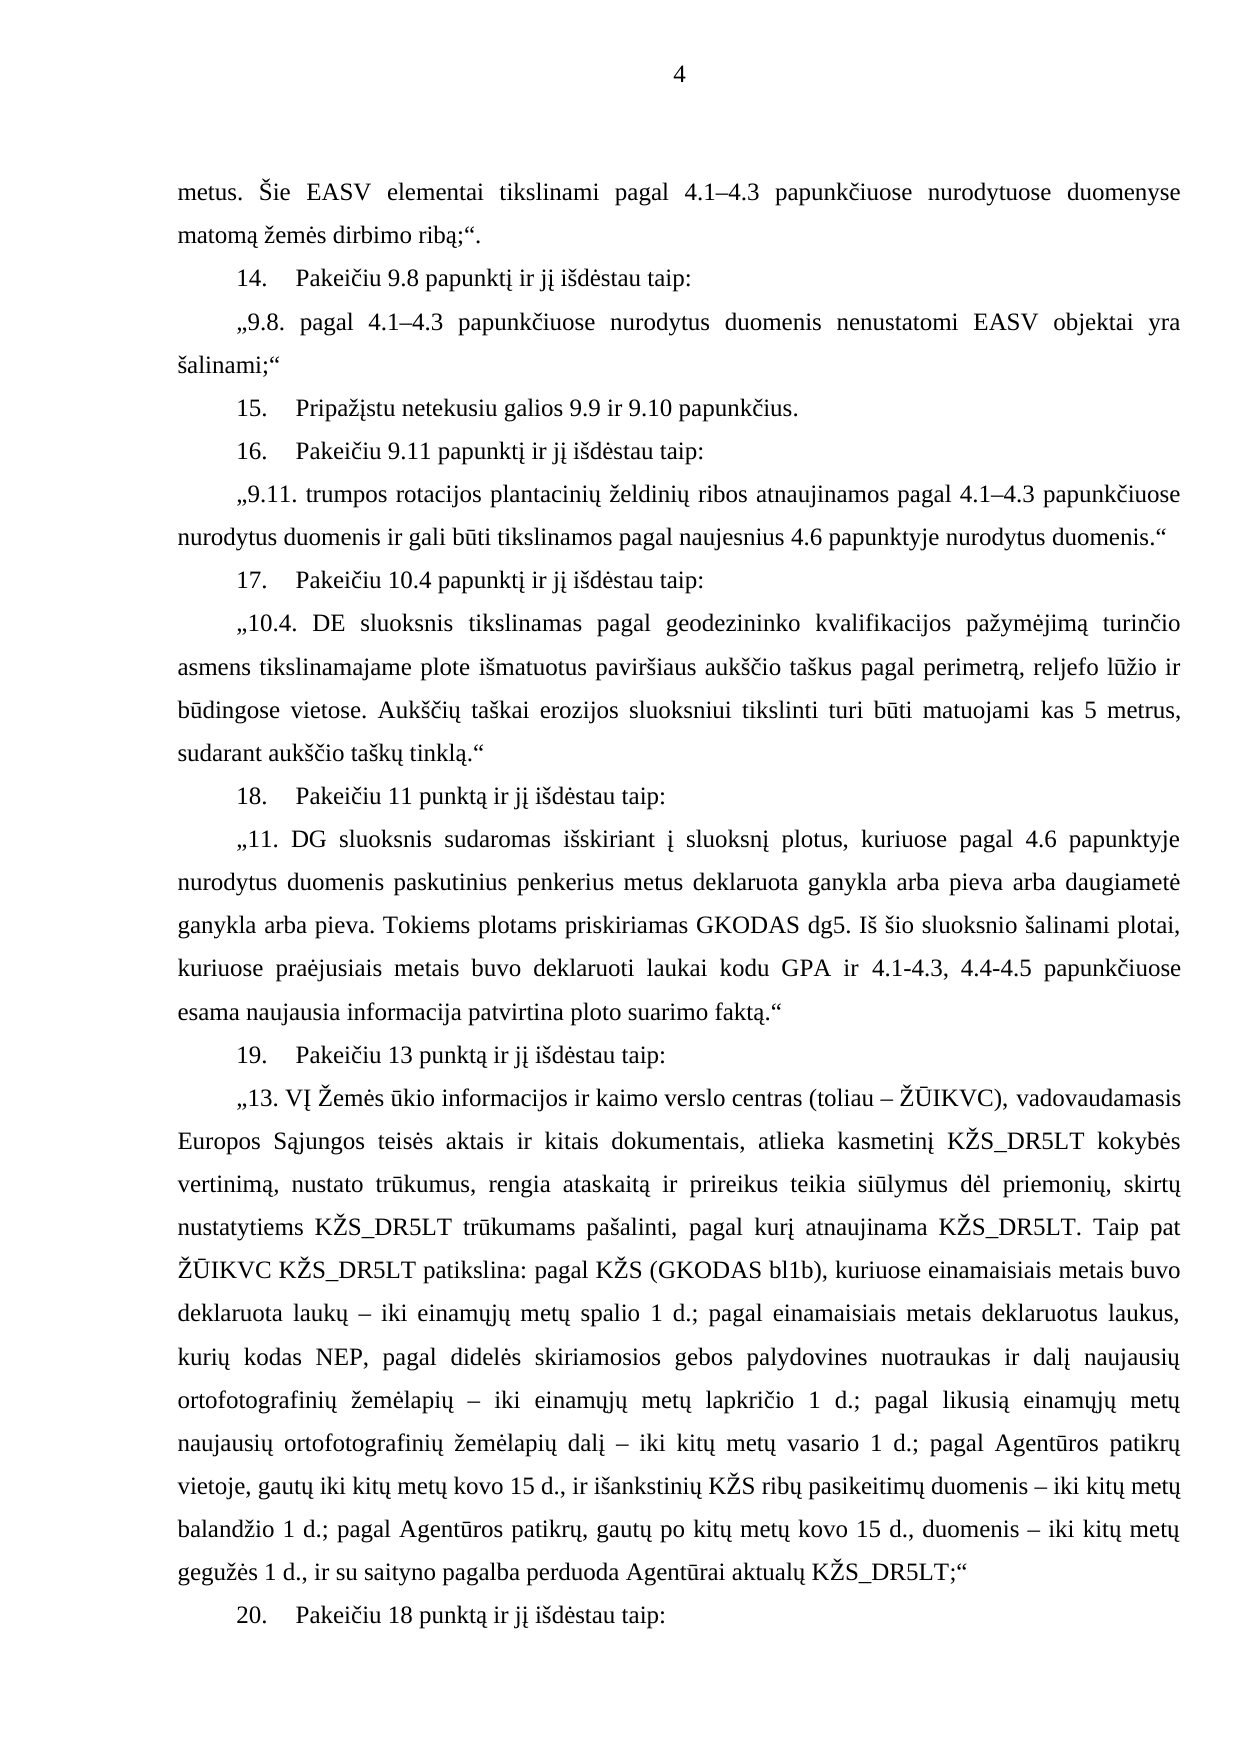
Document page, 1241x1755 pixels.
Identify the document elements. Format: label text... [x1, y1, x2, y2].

text „9.11. trumpos rotacijos plantacinių želdinių ribos atnaujinamos pagal 4.1–4.3 papunkčiuose nurodytus duomenis ir gali būti tikslinamos pagal naujesnius 4.6 papunktyje nurodytus duomenis.“ [177, 479, 1181, 551]
text metus. Šie EASV elementai tikslinami pagal 4.1–4.3 papunkčiuose nurodytuose duomenyse matomą žemės dirbimo ribą;“. [177, 177, 1181, 249]
text 17. Pakeičiu 10.4 papunktį ir jį išdėstau taip: [177, 565, 1181, 594]
text 15. Pripažįstu netekusiu galios 9.9 ir 9.10 papunkčius. [177, 393, 1181, 422]
text „13. VĮ Žemės ūkio informacijos ir kaimo verslo centras (toliau – ŽŪIKVC), vadovaudamasis Europos Sąjungos teisės aktais ir kitais dokumentais, atlieka kasmetinį KŽS_DR5LT kokybės vertinimą, nustato trūkumus, rengia ataskaitą ir prireikus teikia siūlymus dėl priemonių, skirtų nustatytiems KŽS_DR5LT trūkumams pašalinti, pagal kurį atnaujinama KŽS_DR5LT. Taip pat ŽŪIKVC KŽS_DR5LT patikslina: pagal KŽS (GKODAS bl1b), kuriuose einamaisiais metais buvo deklaruota laukų – iki einamųjų metų spalio 1 d.; pagal einamaisiais metais deklaruotus laukus, kurių kodas NEP, pagal didelės skiriamosios gebos palydovines nuotraukas ir dalį naujausių ortofotografinių žemėlapių – iki einamųjų metų lapkričio 1 d.; pagal likusią einamųjų metų naujausių ortofotografinių žemėlapių dalį – iki kitų metų vasario 1 d.; pagal Agentūros patikrų vietoje, gautų iki kitų metų kovo 15 d., ir išankstinių KŽS ribų pasikeitimų duomenis – iki kitų metų balandžio 1 d.; pagal Agentūros patikrų, gautų po kitų metų kovo 15 d., duomenis – iki kitų metų gegužės 1 d., ir su saityno pagalba perduoda Agentūrai aktualų KŽS_DR5LT;“ [177, 1083, 1181, 1586]
text 18. Pakeičiu 11 punktą ir jį išdėstau taip: [177, 781, 1181, 810]
text „10.4. DE sluoksnis tikslinamas pagal geodezininko kvalifikacijos pažymėjimą turinčio asmens tikslinamajame plote išmatuotus paviršiaus aukščio taškus pagal perimetrą, reljefo lūžio ir būdingose vietose. Aukščių taškai erozijos sluoksniui tikslinti turi būti matuojami kas 5 metrus, sudarant aukščio taškų tinklą.“ [177, 608, 1181, 767]
text 20. Pakeičiu 18 punktą ir jį išdėstau taip: [177, 1600, 1181, 1629]
text 19. Pakeičiu 13 punktą ir jį išdėstau taip: [177, 1040, 1181, 1068]
text „9.8. pagal 4.1–4.3 papunkčiuose nurodytus duomenis nenustatomi EASV objektai yra šalinami;“ [177, 307, 1181, 378]
text 14. Pakeičiu 9.8 papunktį ir jį išdėstau taip: [177, 263, 1181, 292]
text „11. DG sluoksnis sudaromas išskiriant į sluoksnį plotus, kuriuose pagal 4.6 papunktyje nurodytus duomenis paskutinius penkerius metus deklaruota ganykla arba pieva arba daugiametė ganykla arba pieva. Tokiems plotams priskiriamas GKODAS dg5. Iš šio sluoksnio šalinami plotai, kuriuose praėjusiais metais buvo deklaruoti laukai kodu GPA ir 4.1-4.3, 4.4-4.5 papunkčiuose esama naujausia informacija patvirtina ploto suarimo faktą.“ [177, 824, 1181, 1025]
text 16. Pakeičiu 9.11 papunktį ir jį išdėstau taip: [177, 436, 1181, 465]
